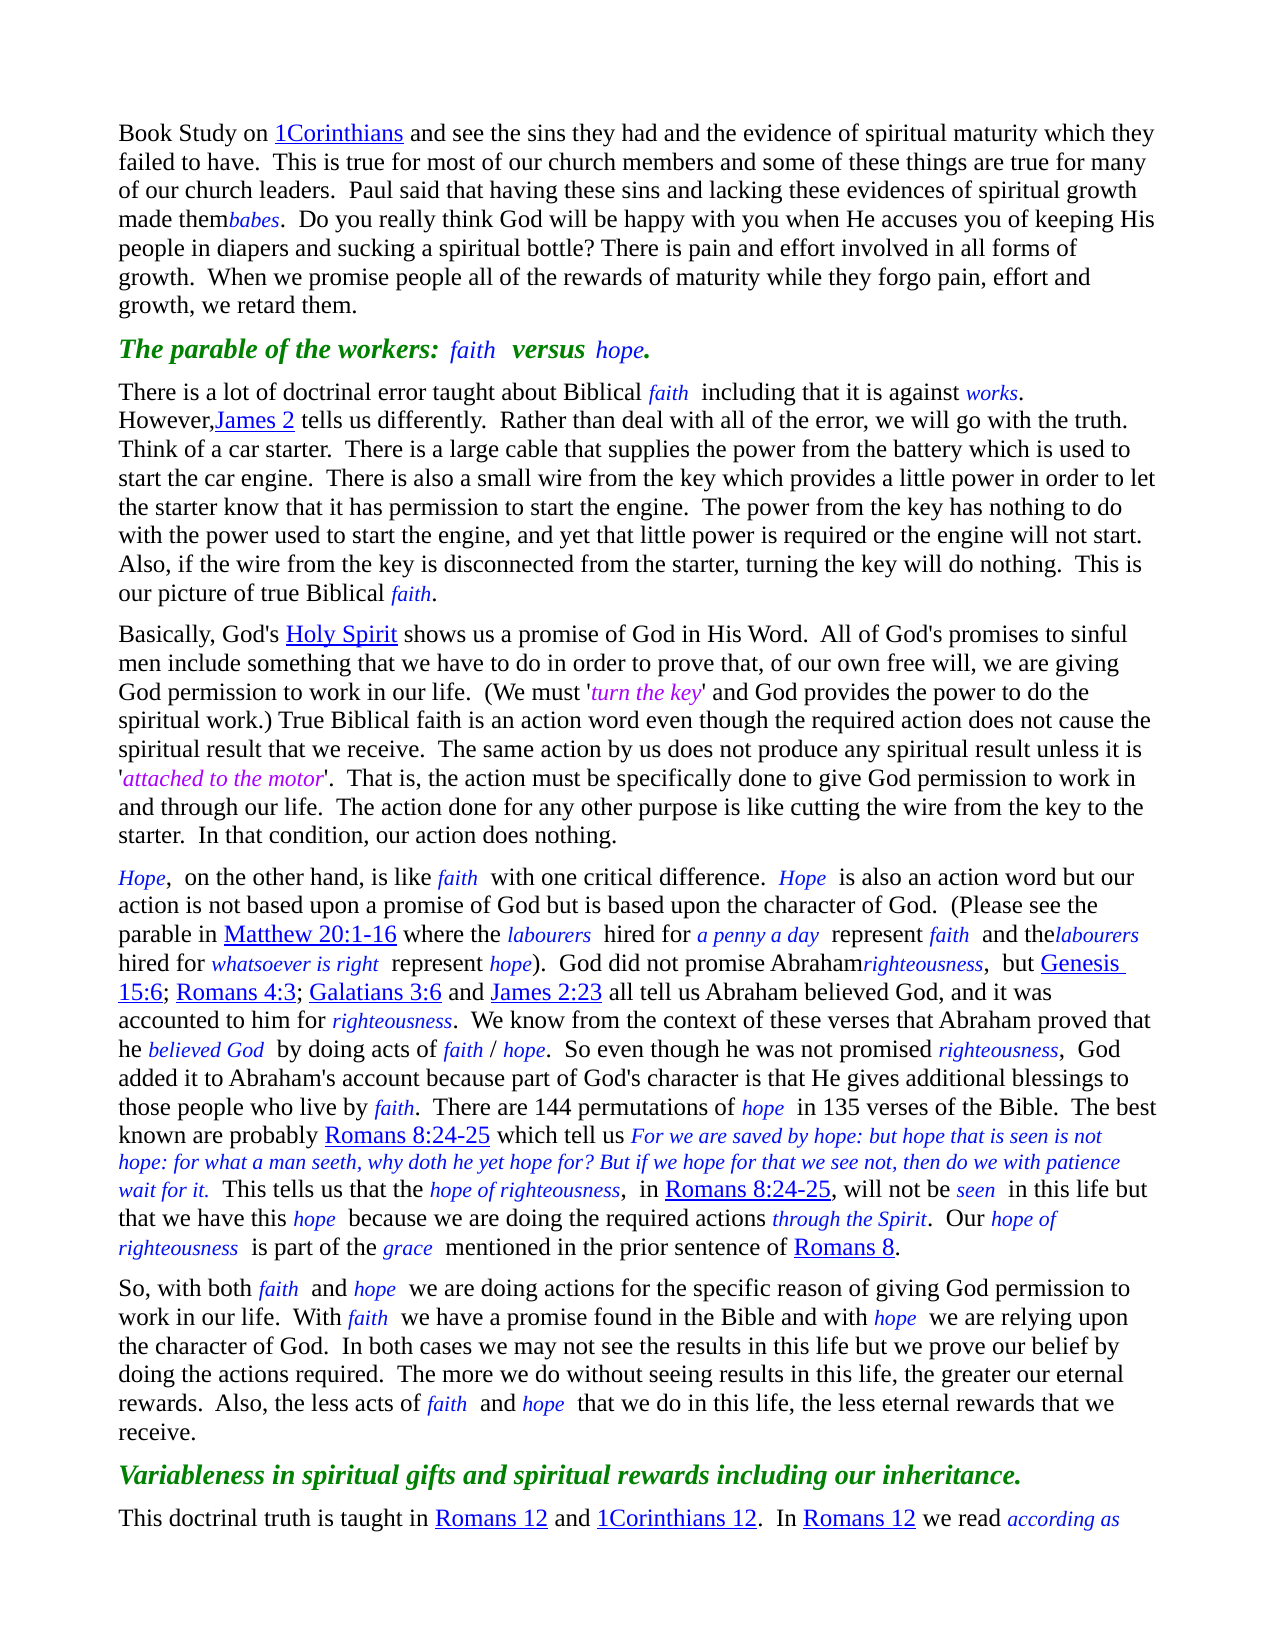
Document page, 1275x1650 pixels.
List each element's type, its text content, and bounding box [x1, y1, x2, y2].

text Book Study on 1Corinthians and see the sins they had and the evidence of spiritual maturity which they failed to have. This is true for most of our church members and some of these things are true for many of our church leaders. Paul said that having these sins and lacking these evidences of spiritual growth made thembabes. Do you really think God will be happy with you when He accuses you of keeping His people in diapers and sucking a spiritual bottle? There is pain and effort involved in all forms of growth. When we promise people all of the rewards of maturity while they forgo pain, effort and growth, we retard them. [118, 118, 1157, 319]
text Hope, on the other hand, is like faith with one critical difference. Hope is also an action word but our action is not based upon a promise of God but is based upon the character of God. (Please see the parable in Matthew 20:1-16 where the labourers hired for a penny a day represent faith and thelabourers hired for whatsoever is right represent hope). God did not promise Abrahamrighteousness, but Genesis 15:6; Romans 4:3; Galatians 3:6 and James 2:23 all tell us Abraham believed God, and it was accounted to him for righteousness. We know from the context of these verses that Abraham proved that he believed God by doing acts of faith / hope. So even though he was not promised righteousness, God added it to Abraham's account because part of God's character is that He gives additional blessings to those people who live by faith. There are 144 permutations of hope in 135 verses of the Bible. The best known are probably Romans 8:24-25 which tell us For we are saved by hope: but hope that is seen is not hope: for what a man seeth, why doth he yet hope for? But if we hope for that we see not, then do we with patience wait for it. This tells us that the hope of righteousness, in Romans 8:24-25, will not be seen in this life but that we have this hope because we are doing the required actions through the Spirit. Our hope of righteousness is part of the grace mentioned in the prior sentence of Romans 8. [118, 862, 1157, 1261]
text This doctrinal truth is taught in Romans 12 and 1Corinthians 12. In Romans 12 we read according as [118, 1503, 1157, 1532]
text So, with both faith and hope we are doing actions for the specific reason of giving God permission to work in our life. With faith we have a promise found in the Bible and with hope we are relying upon the character of God. In both cases we may not see the results in this life but we prove our belief by doing the actions required. The more we do without seeing results in this life, the greater our eternal rewards. Also, the less acts of faith and hope that we do in this life, the less eternal rewards that we receive. [118, 1273, 1157, 1446]
text Variableness in spiritual gifts and spiritual rewards including our inheritance. [118, 1458, 1157, 1491]
text The parable of the workers: faith versus hope. [118, 332, 1157, 364]
text There is a lot of doctrinal error taught about Biblical faith including that it is against works. However,James 2 tells us differently. Rather than deal with all of the error, we will go with the truth. Think of a car starter. There is a large cable that supplies the power from the battery which is used to start the car engine. There is also a small wire from the key which provides a little power in order to let the starter know that it has permission to start the engine. The power from the key has nothing to do with the power used to start the engine, and yet that little power is required or the engine will not start. Also, if the wire from the key is disconnected from the starter, turning the key will do nothing. This is our picture of true Biblical faith. [118, 377, 1157, 607]
text Basically, God's Holy Spirit shows us a promise of God in His Word. All of God's promises to sinful men include something that we have to do in order to prove that, of our own free will, we are giving God permission to work in our life. (We must 'turn the key' and God provides the power to do the spiritual work.) True Biblical faith is an action word even though the required action does not cause the spiritual result that we receive. The same action by us does not produce any spiritual result unless it is 'attached to the motor'. That is, the action must be specifically done to give God permission to work in and through our life. The action done for any other purpose is like cutting the wire from the key to the starter. In that condition, our action does nothing. [118, 619, 1157, 849]
